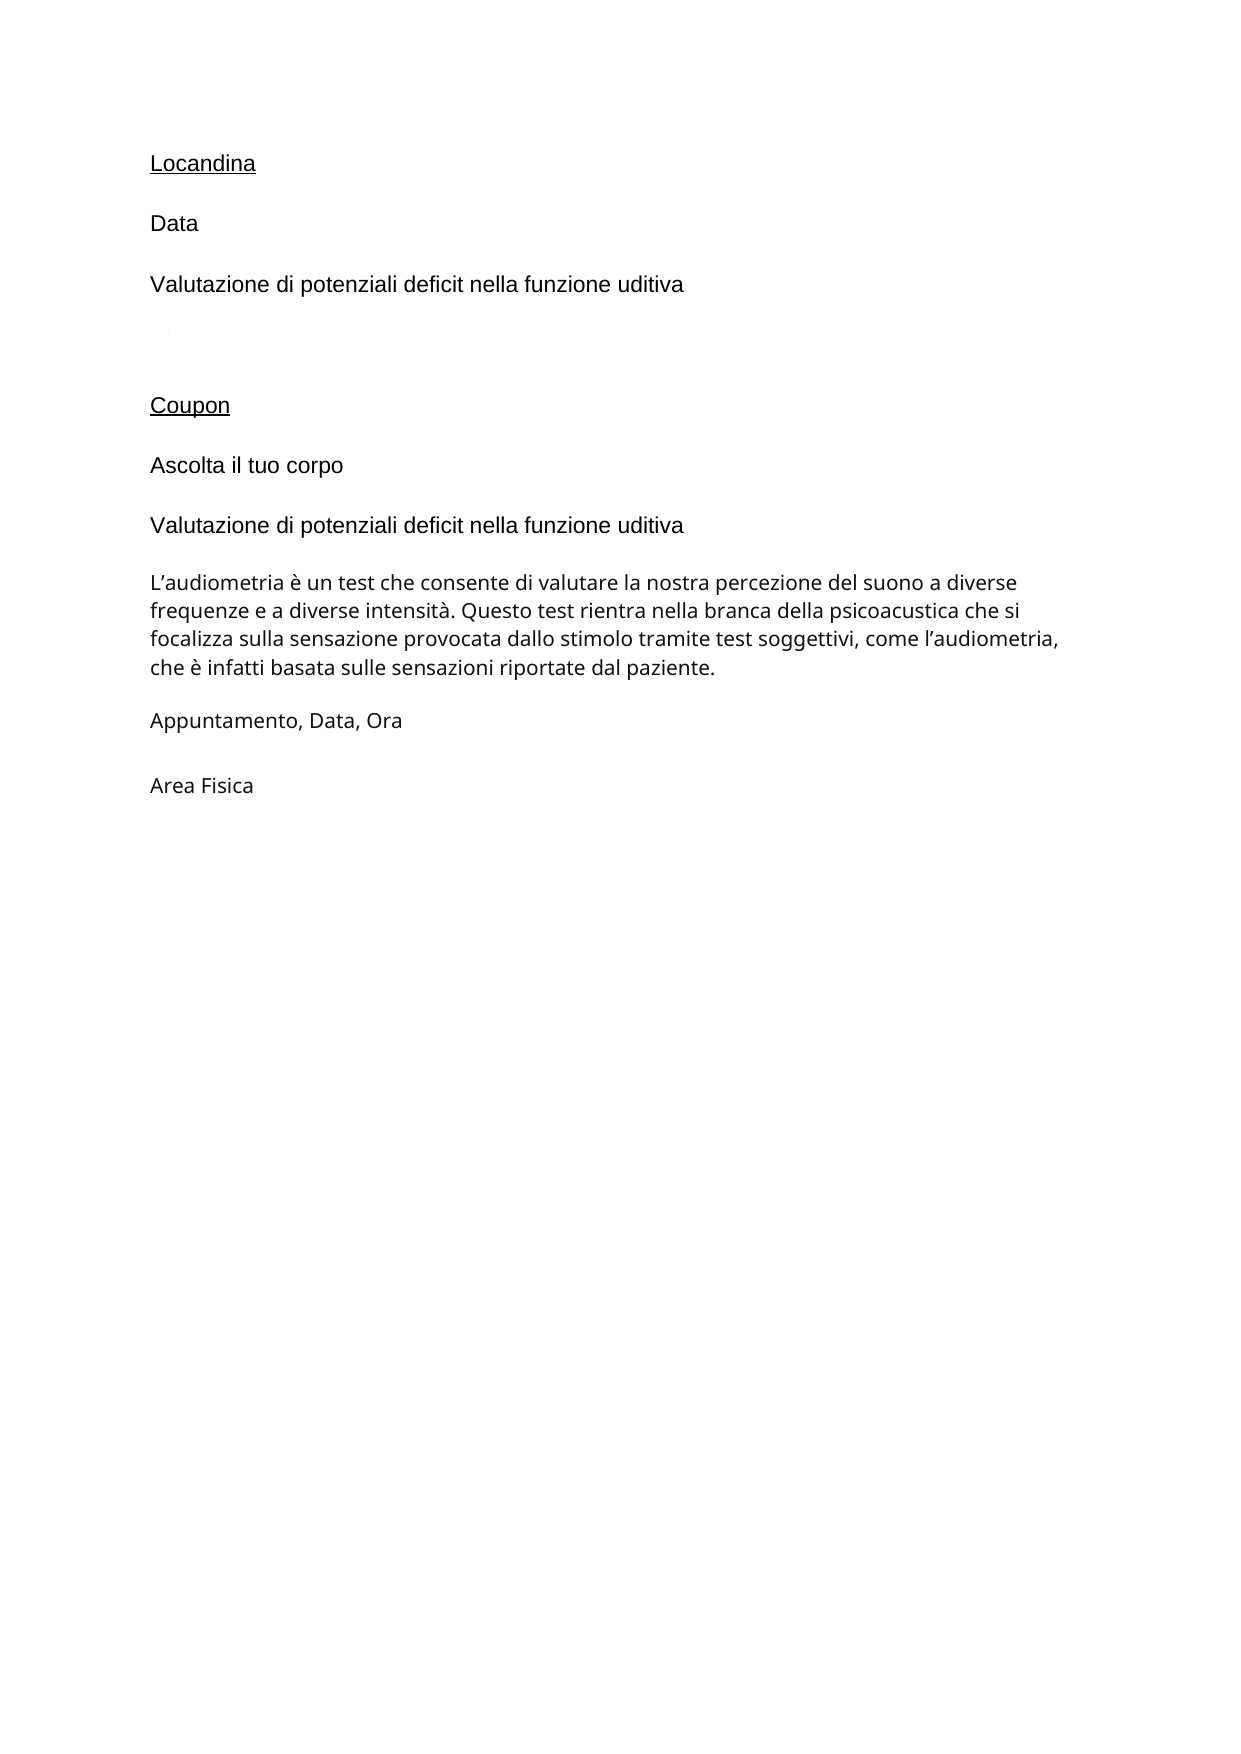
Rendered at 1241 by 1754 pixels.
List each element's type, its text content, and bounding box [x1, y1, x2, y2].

text Data [150, 210, 1090, 237]
text Valutazione di potenziali deficit nella funzione uditiva [150, 271, 1090, 297]
text Ascolta il tuo corpo [150, 452, 1090, 478]
text Coupon [150, 392, 1090, 418]
text Locandina [150, 150, 1090, 176]
text L’audiometria è un test che consente di valutare la nostra percezione del suono a diverse frequenze e a diverse intensità. Questo test rientra nella branca della psicoacustica che si focalizza sulla sensazione provocata dallo stimolo tramite test soggettivi, come l’audiometria, che è infatti basata sulle sensazioni riportate dal paziente. [150, 568, 1090, 681]
text Valutazione di potenziali deficit nella funzione uditiva [150, 512, 1090, 539]
text Appuntamento, Data, Ora Area Fisica [150, 706, 1090, 800]
